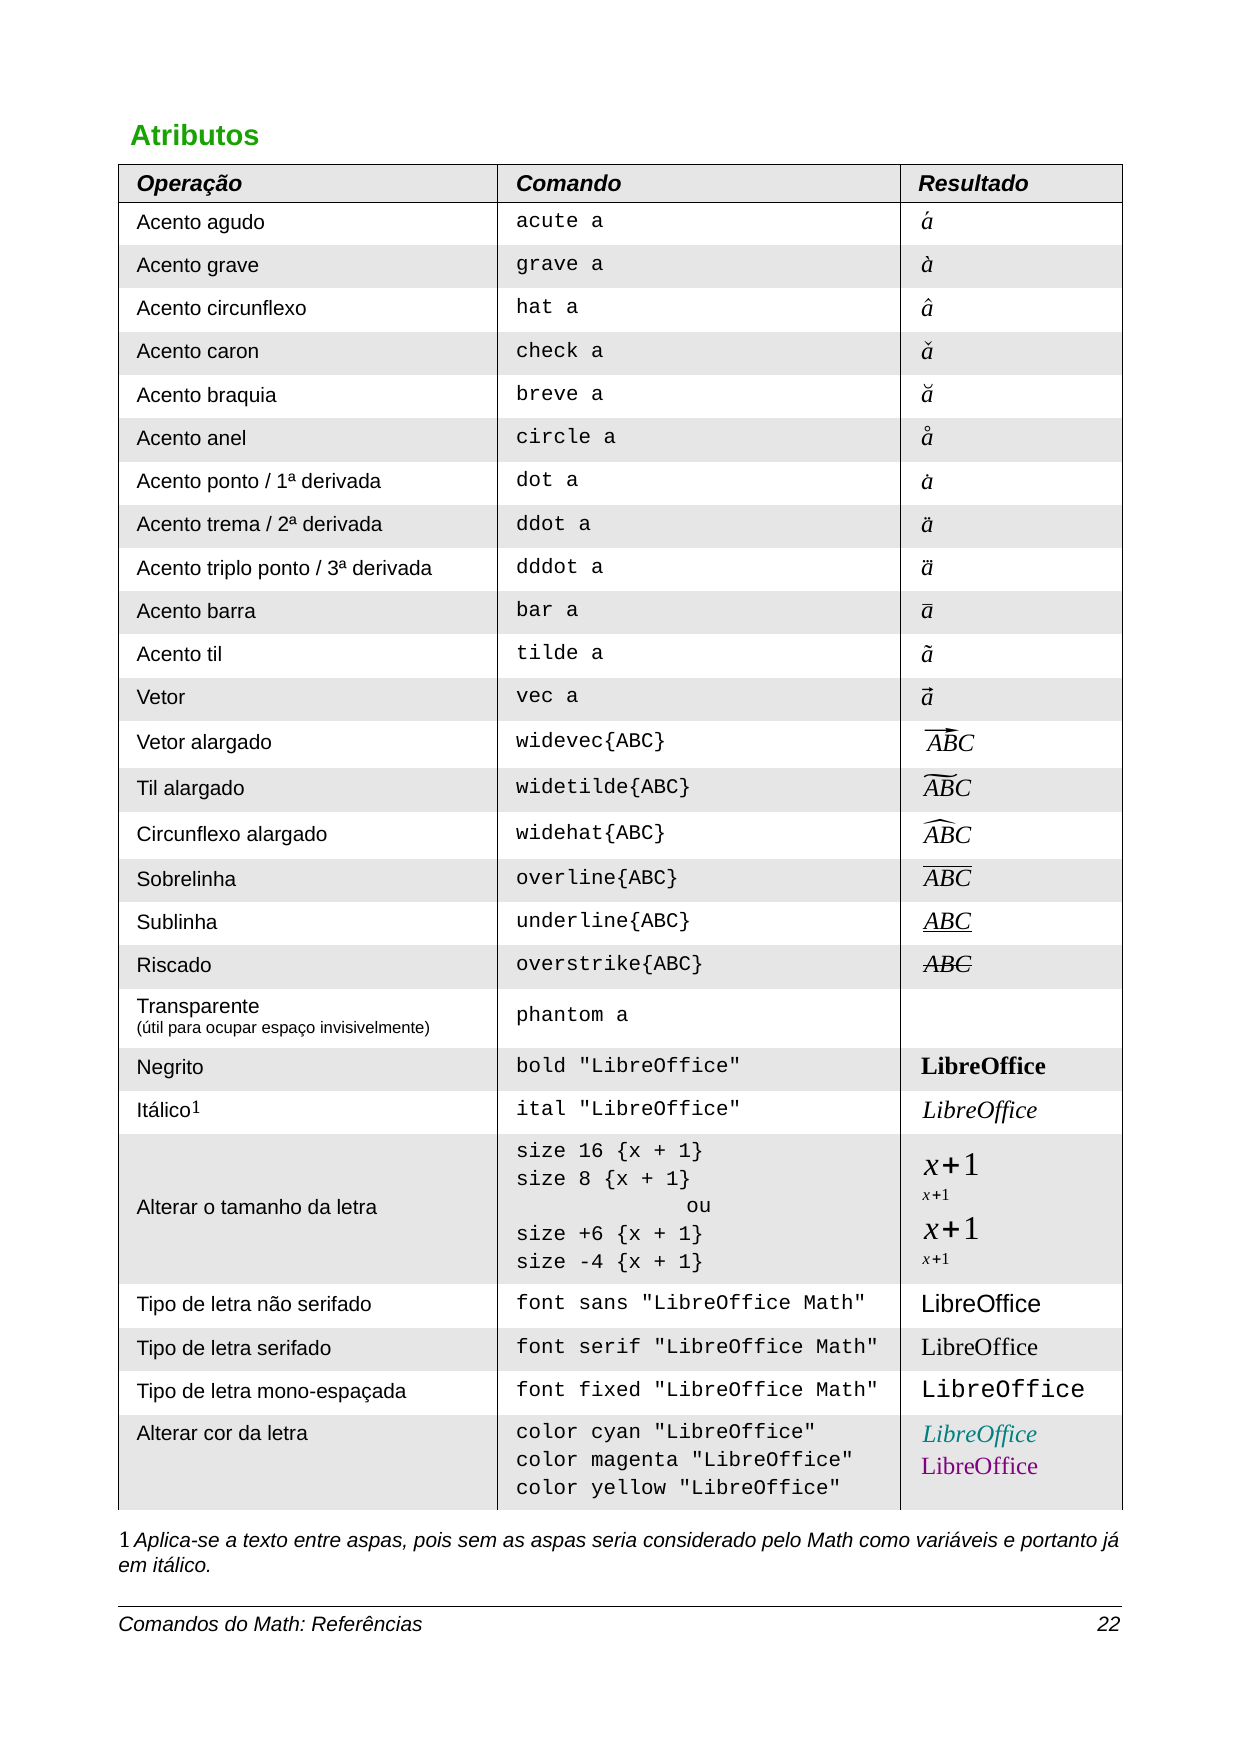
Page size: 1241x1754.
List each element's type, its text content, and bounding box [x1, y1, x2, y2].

table_cell acute a [498, 203, 900, 245]
table_cell breve a [498, 375, 900, 418]
table_cell [901, 768, 1122, 812]
table_cell [901, 203, 1122, 245]
table_cell [901, 289, 1122, 332]
table_cell [901, 548, 1122, 591]
table_cell Acento braquia [119, 375, 497, 418]
table_cell [901, 1285, 1122, 1328]
table_cell [901, 989, 1122, 1047]
table_cell bold "LibreOffice" [498, 1048, 900, 1091]
table_cell [901, 678, 1122, 721]
table_header Comando [498, 165, 900, 202]
table_cell Negrito [119, 1048, 497, 1091]
table_cell [901, 859, 1122, 902]
table_cell underline{ABC} [498, 902, 900, 945]
table_cell [901, 945, 1122, 989]
table_cell Acento barra [119, 591, 497, 634]
table_cell Sublinha [119, 902, 497, 945]
subtitle Atributos [130, 118, 1122, 152]
table_cell check a [498, 332, 900, 375]
table_cell overline{ABC} [498, 859, 900, 902]
table_cell Til alargado [119, 768, 497, 812]
table_cell circle a [498, 418, 900, 462]
table_cell vec a [498, 678, 900, 721]
table_cell [901, 332, 1122, 375]
table_cell [901, 813, 1122, 859]
table_cell Vetor [119, 678, 497, 721]
table_cell ddot a [498, 505, 900, 548]
table_header Operação [119, 165, 497, 202]
table_cell [901, 1048, 1122, 1091]
table_cell Transparente (útil para ocupar espaço invisivelmente) [119, 989, 497, 1047]
table_cell size 16 {x + 1} size 8 {x + 1} ou size +6 {x + 1} size -4 {x + 1} [498, 1134, 900, 1284]
table_cell widehat{ABC} [498, 813, 900, 859]
table_cell Riscado [119, 945, 497, 989]
table_cell [901, 245, 1122, 288]
table_cell [901, 1328, 1122, 1371]
table_cell ital "LibreOffice" [498, 1091, 900, 1134]
table_cell [901, 1415, 1122, 1510]
table_cell dddot a [498, 548, 900, 591]
table_cell Tipo de letra serifado [119, 1328, 497, 1371]
table_cell Alterar cor da letra [119, 1415, 497, 1510]
table_cell font sans "LibreOffice Math" [498, 1285, 900, 1328]
table_cell font serif "LibreOffice Math" [498, 1328, 900, 1371]
table_cell [901, 505, 1122, 548]
table_header Resultado [901, 165, 1122, 202]
table_cell widevec{ABC} [498, 721, 900, 768]
table_cell [901, 375, 1122, 418]
table_cell dot a [498, 462, 900, 505]
table_cell [901, 902, 1122, 945]
table_cell [901, 635, 1122, 678]
table_cell [901, 462, 1122, 505]
table_cell Tipo de letra mono-espaçada [119, 1371, 497, 1415]
table_cell Tipo de letra não serifado [119, 1285, 497, 1328]
table_cell Vetor alargado [119, 721, 497, 768]
table_cell color cyan "LibreOffice" color magenta "LibreOffice" color yellow "LibreOffice" [498, 1415, 900, 1510]
table_cell Circunflexo alargado [119, 813, 497, 859]
table_cell Acento trema / 2ª derivada [119, 505, 497, 548]
table_cell bar a [498, 591, 900, 634]
table_cell Acento grave [119, 245, 497, 288]
table_cell phantom a [498, 989, 900, 1047]
table_cell [901, 418, 1122, 462]
table_cell [901, 721, 1122, 768]
table_cell Acento circunflexo [119, 289, 497, 332]
table_cell hat a [498, 289, 900, 332]
table_cell Acento anel [119, 418, 497, 462]
table_cell [901, 1134, 1122, 1284]
table_cell Itálico [119, 1091, 497, 1134]
table_cell grave a [498, 245, 900, 288]
table_cell Acento triplo ponto / 3ª derivada [119, 548, 497, 591]
table_cell Acento agudo [119, 203, 497, 245]
table_cell widetilde{ABC} [498, 768, 900, 812]
table_cell Acento caron [119, 332, 497, 375]
table_cell Acento til [119, 635, 497, 678]
table_cell [901, 1091, 1122, 1134]
table_cell overstrike{ABC} [498, 945, 900, 989]
table_cell font fixed "LibreOffice Math" [498, 1371, 900, 1415]
table_cell Sobrelinha [119, 859, 497, 902]
table_cell tilde a [498, 635, 900, 678]
table_cell Alterar o tamanho da letra [119, 1134, 497, 1284]
table_cell [901, 1371, 1122, 1415]
table_cell Acento ponto / 1ª derivada [119, 462, 497, 505]
table_cell [901, 591, 1122, 634]
